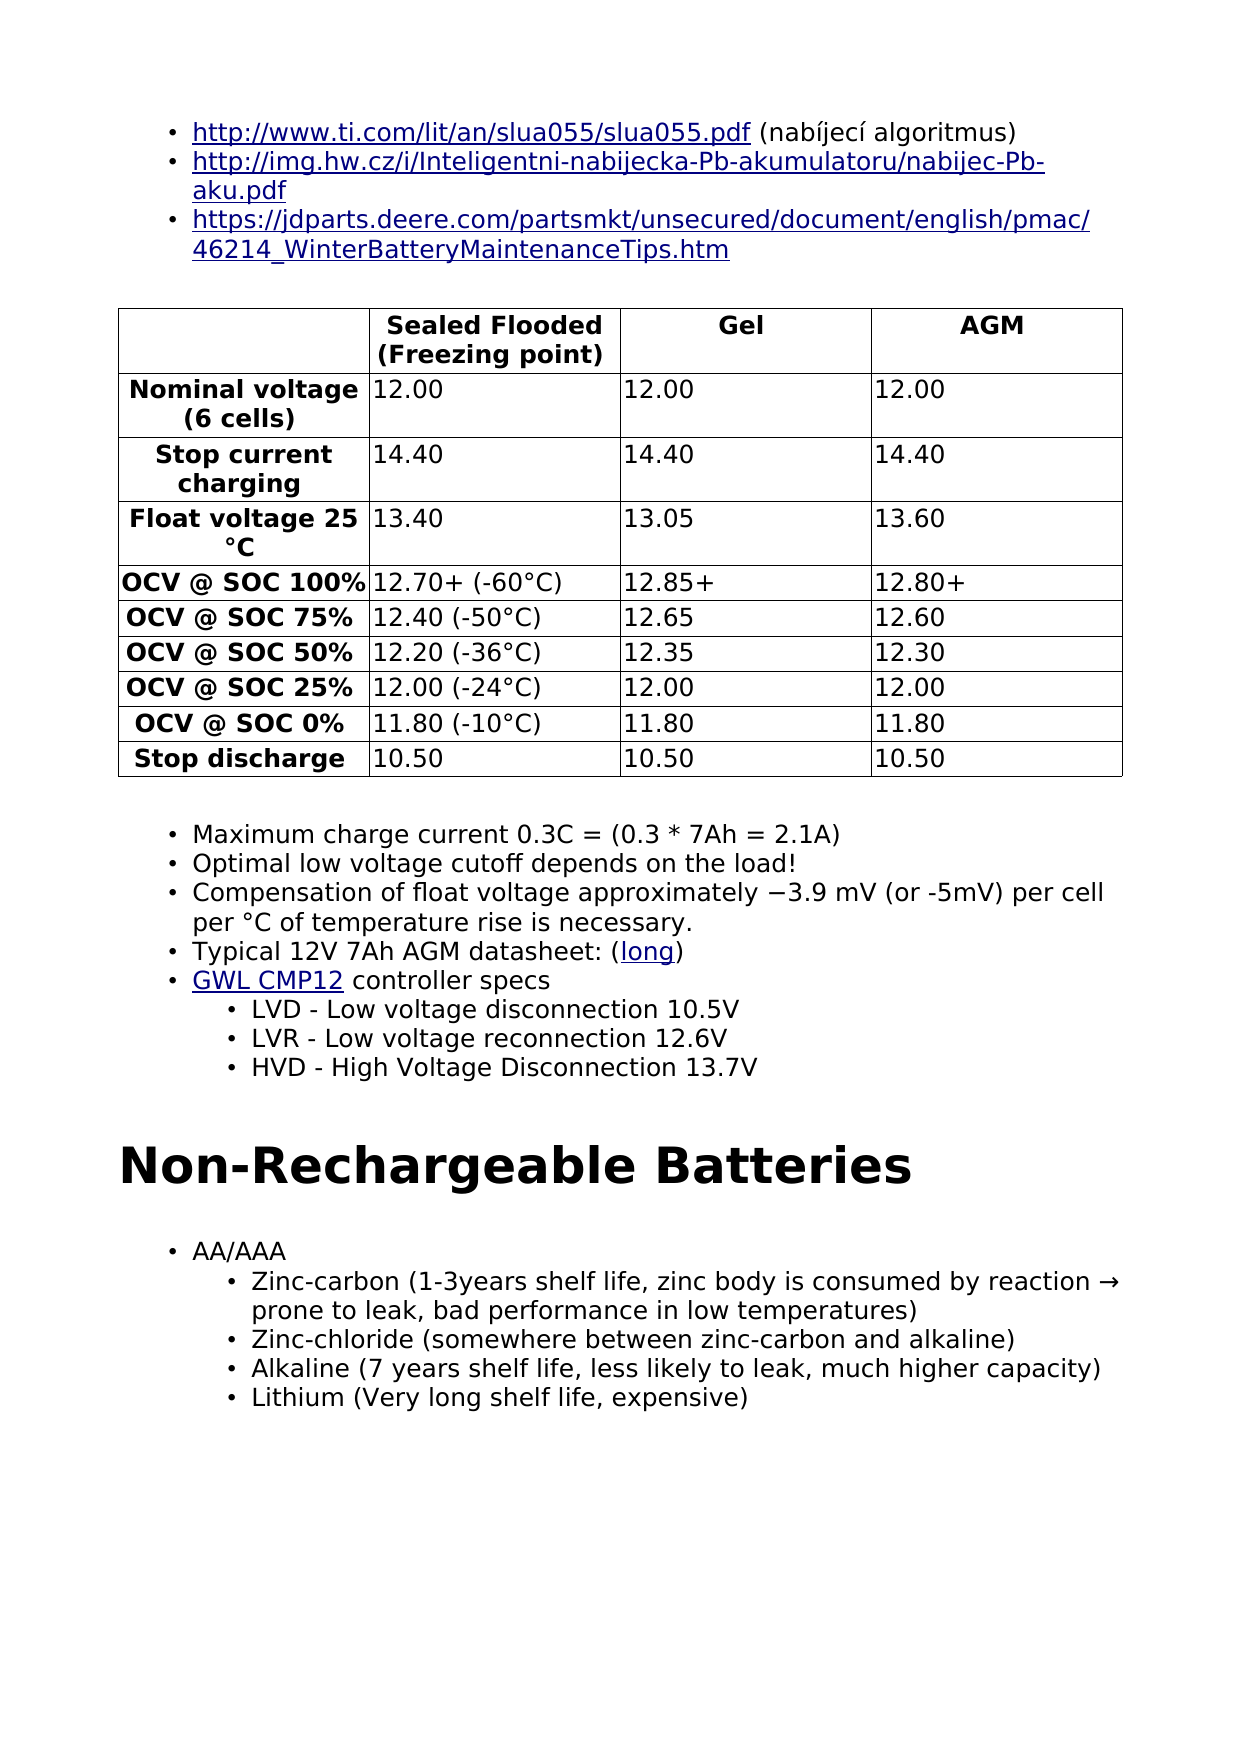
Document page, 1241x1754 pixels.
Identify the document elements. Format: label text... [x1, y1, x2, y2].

table_cell Float voltage 25 °C [119, 502, 369, 565]
table_cell 11.80 [621, 707, 871, 741]
subtitle Non-Rechargeable Batteries [118, 1137, 1122, 1196]
list AA/AAA [177, 1237, 1122, 1267]
table_cell 11.80 (-10°C) [370, 707, 620, 741]
table_cell OCV @ SOC 100% [119, 566, 369, 600]
table_cell 12.80+ [872, 566, 1122, 600]
list LVR - Low voltage reconnection 12.6V [236, 1024, 1122, 1054]
table_header Sealed Flooded (Freezing point) [370, 309, 620, 372]
table_cell 12.20 (-36°C) [370, 637, 620, 671]
table_cell OCV @ SOC 75% [119, 601, 369, 636]
list Maximum charge current 0.3C = (0.3 * 7Ah = 2.1A) [177, 820, 1122, 849]
list Zinc-chloride (somewhere between zinc-carbon and alkaline) [236, 1325, 1122, 1354]
table_cell Stop current charging [119, 438, 369, 501]
table_cell 10.50 [621, 742, 871, 776]
table_cell 14.40 [370, 438, 620, 501]
list Optimal low voltage cutoff depends on the load! [177, 849, 1122, 879]
table_cell 12.30 [872, 637, 1122, 671]
table_cell OCV @ SOC 25% [119, 672, 369, 706]
list https://jdparts.deere.com/partsmkt/unsecured/document/english/pmac/46214_WinterBatteryMaintenanceTips.htm [177, 206, 1122, 264]
table_header [119, 309, 369, 372]
table_cell 12.65 [621, 601, 871, 636]
table_header Gel [621, 309, 871, 372]
table_cell 12.85+ [621, 566, 871, 600]
list HVD - High Voltage Disconnection 13.7V [236, 1054, 1122, 1083]
list http://www.ti.com/lit/an/slua055/slua055.pdf (nabíjecí algoritmus) [177, 118, 1122, 147]
table_cell OCV @ SOC 50% [119, 637, 369, 671]
table_cell 14.40 [621, 438, 871, 501]
table_cell 13.40 [370, 502, 620, 565]
table_header AGM [872, 309, 1122, 372]
table_cell OCV @ SOC 0% [119, 707, 369, 741]
table_cell Stop discharge [119, 742, 369, 776]
table_cell 12.00 [621, 672, 871, 706]
table_cell 12.00 (-24°C) [370, 672, 620, 706]
table_cell 12.00 [621, 374, 871, 437]
list Typical 12V 7Ah AGM datasheet: (long) [177, 937, 1122, 966]
list Alkaline (7 years shelf life, less likely to leak, much higher capacity) [236, 1354, 1122, 1383]
table_cell 12.35 [621, 637, 871, 671]
table_cell 13.60 [872, 502, 1122, 565]
list Compensation of float voltage approximately −3.9 mV (or -5mV) per cell per °C of temperature rise is necessary. [177, 879, 1122, 937]
table_cell 14.40 [872, 438, 1122, 501]
table_cell 12.00 [370, 374, 620, 437]
list Lithium (Very long shelf life, expensive) [236, 1383, 1122, 1412]
table_cell 11.80 [872, 707, 1122, 741]
list Zinc-carbon (1-3years shelf life, zinc body is consumed by reaction → prone to leak, bad performance in low temperatures) [236, 1267, 1122, 1325]
table_cell 12.60 [872, 601, 1122, 636]
table_cell Nominal voltage (6 cells) [119, 374, 369, 437]
list http://img.hw.cz/i/Inteligentni-nabijecka-Pb-akumulatoru/nabijec-Pb-aku.pdf [177, 147, 1122, 206]
table_cell 10.50 [872, 742, 1122, 776]
list LVD - Low voltage disconnection 10.5V [236, 995, 1122, 1024]
table_cell 12.40 (-50°C) [370, 601, 620, 636]
table_cell 12.70+ (-60°C) [370, 566, 620, 600]
table_cell 12.00 [872, 672, 1122, 706]
table_cell 10.50 [370, 742, 620, 776]
table_cell 13.05 [621, 502, 871, 565]
list GWL CMP12 controller specs [177, 966, 1122, 995]
table_cell 12.00 [872, 374, 1122, 437]
